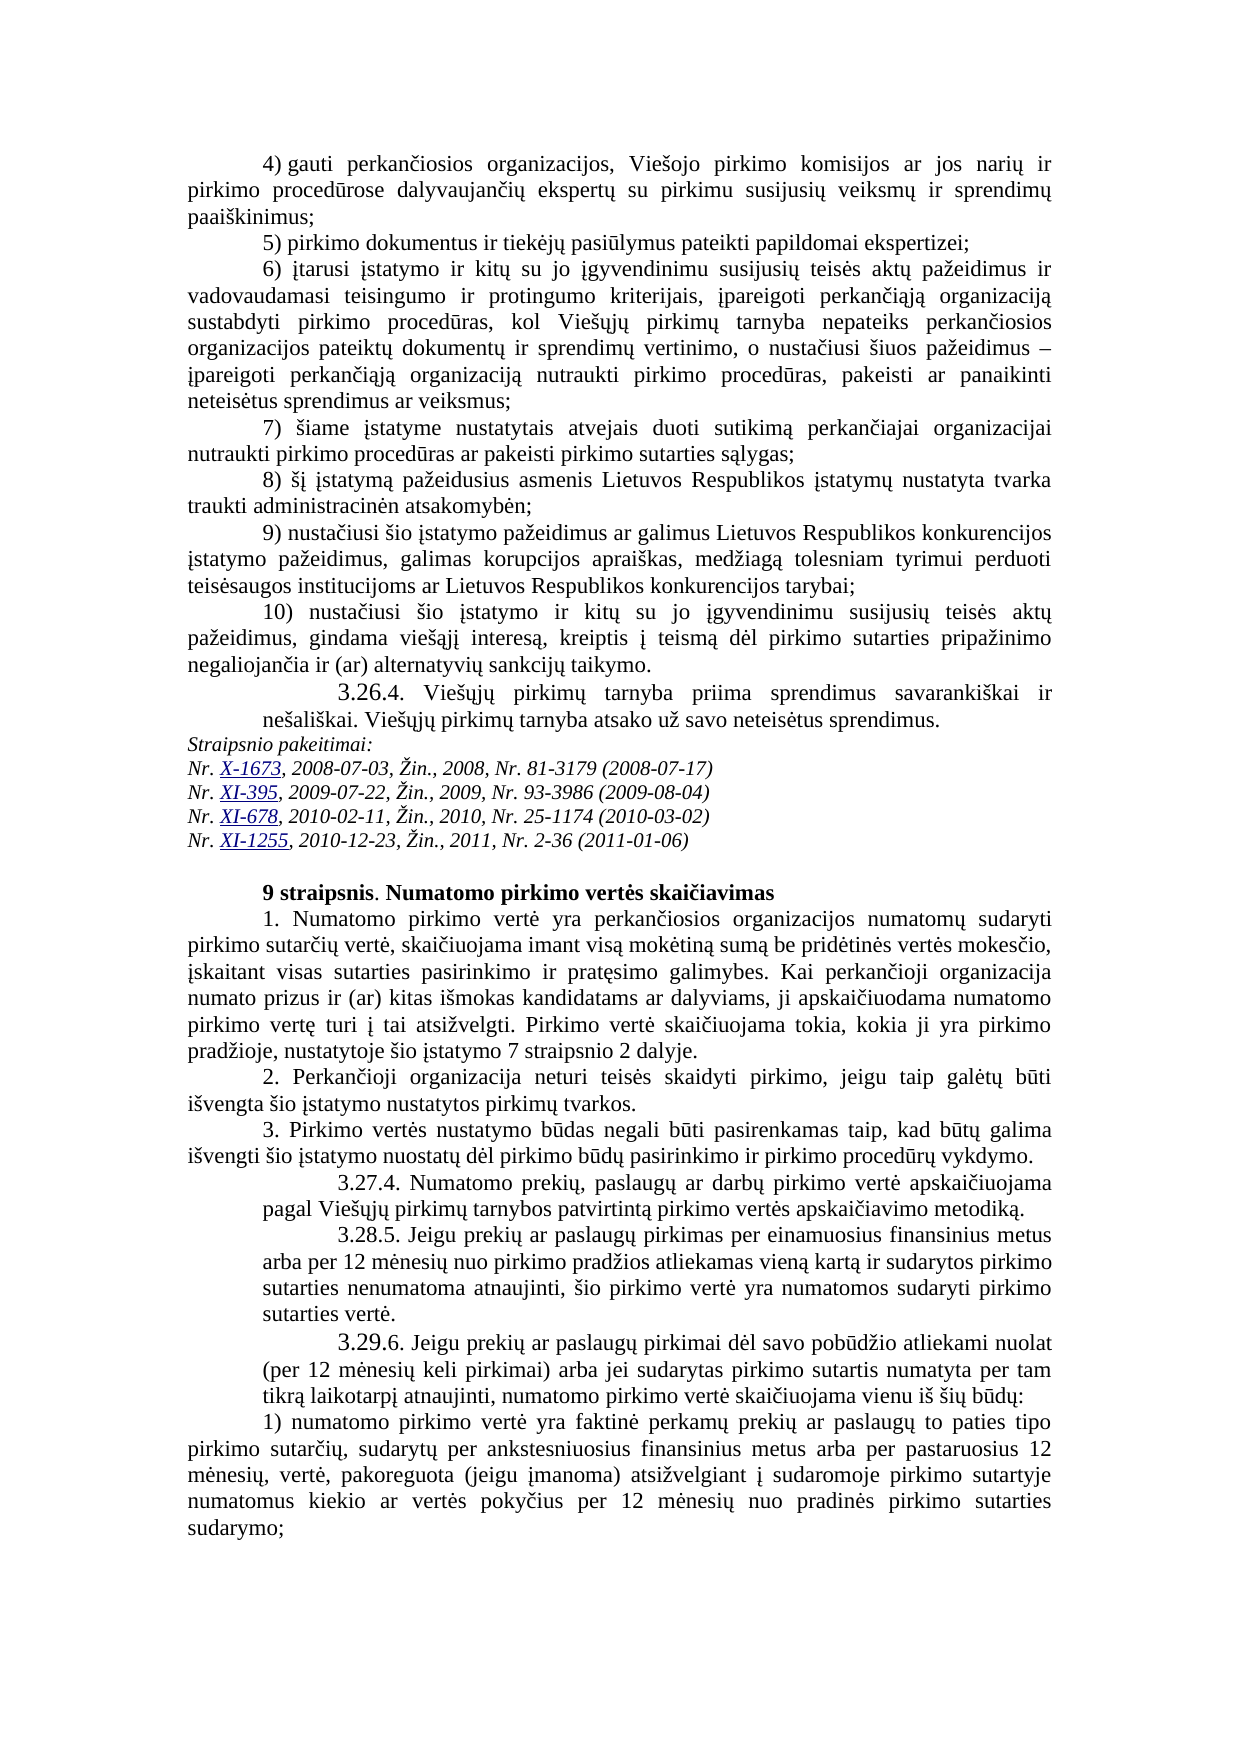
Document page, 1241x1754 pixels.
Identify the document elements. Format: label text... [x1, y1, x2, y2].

text Nr. XI-678, 2010-02-11, Žin., 2010, Nr. 25-1174 (2010-03-02) [187, 804, 1053, 828]
text 9) nustačiusi šio įstatymo pažeidimus ar galimus Lietuvos Respublikos konkurencijos įstatymo pažeidimus, galimas korupcijos apraiškas, medžiagą tolesniam tyrimui perduoti teisėsaugos institucijoms ar Lietuvos Respublikos konkurencijos tarybai; [187, 519, 1053, 598]
text 9 straipsnis. Numatomo pirkimo vertės skaičiavimas [187, 879, 1053, 905]
subtitle 5. Jeigu prekių ar paslaugų pirkimas per einamuosius finansinius metus arba per 12 mėnesių nuo pirkimo pradžios atliekamas vieną kartą ir sudarytos pirkimo sutarties nenumatoma atnaujinti, šio pirkimo vertė yra numatomos sudaryti pirkimo sutarties vertė. [187, 1221, 1053, 1327]
text 2. Perkančioji organizacija neturi teisės skaidyti pirkimo, jeigu taip galėtų būti išvengta šio įstatymo nustatytos pirkimų tvarkos. [187, 1063, 1053, 1116]
text Nr. X-1673, 2008-07-03, Žin., 2008, Nr. 81-3179 (2008-07-17) [187, 756, 1053, 780]
text 8) šį įstatymą pažeidusius asmenis Lietuvos Respublikos įstatymų nustatyta tvarka traukti administracinėn atsakomybėn; [187, 466, 1053, 519]
subtitle 6. Jeigu prekių ar paslaugų pirkimai dėl savo pobūdžio atliekami nuolat (per 12 mėnesių keli pirkimai) arba jei sudarytas pirkimo sutartis numatyta per tam tikrą laikotarpį atnaujinti, numatomo pirkimo vertė skaičiuojama vienu iš šių būdų: [187, 1327, 1053, 1408]
text 3. Pirkimo vertės nustatymo būdas negali būti pasirenkamas taip, kad būtų galima išvengti šio įstatymo nuostatų dėl pirkimo būdų pasirinkimo ir pirkimo procedūrų vykdymo. [187, 1116, 1053, 1169]
subtitle 4. Viešųjų pirkimų tarnyba priima sprendimus savarankiškai ir nešališkai. Viešųjų pirkimų tarnyba atsako už savo neteisėtus sprendimus. [187, 677, 1053, 732]
text 5) pirkimo dokumentus ir tiekėjų pasiūlymus pateikti papildomai ekspertizei; [187, 229, 1053, 255]
text 7) šiame įstatyme nustatytais atvejais duoti sutikimą perkančiajai organizacijai nutraukti pirkimo procedūras ar pakeisti pirkimo sutarties sąlygas; [187, 413, 1053, 466]
text 1) numatomo pirkimo vertė yra faktinė perkamų prekių ar paslaugų to paties tipo pirkimo sutarčių, sudarytų per ankstesniuosius finansinius metus arba per pastaruosius 12 mėnesių, vertė, pakoreguota (jeigu įmanoma) atsižvelgiant į sudaromoje pirkimo sutartyje numatomus kiekio ar vertės pokyčius per 12 mėnesių nuo pradinės pirkimo sutarties sudarymo; [187, 1408, 1053, 1540]
text 4) gauti perkančiosios organizacijos, Viešojo pirkimo komisijos ar jos narių ir pirkimo procedūrose dalyvaujančių ekspertų su pirkimu susijusių veiksmų ir sprendimų paaiškinimus; [187, 150, 1053, 229]
text 6) įtarusi įstatymo ir kitų su jo įgyvendinimu susijusių teisės aktų pažeidimus ir vadovaudamasi teisingumo ir protingumo kriterijais, įpareigoti perkančiąją organizaciją sustabdyti pirkimo procedūras, kol Viešųjų pirkimų tarnyba nepateiks perkančiosios organizacijos pateiktų dokumentų ir sprendimų vertinimo, o nustačiusi šiuos pažeidimus – įpareigoti perkančiąją organizaciją nutraukti pirkimo procedūras, pakeisti ar panaikinti neteisėtus sprendimus ar veiksmus; [187, 255, 1053, 413]
text 1. Numatomo pirkimo vertė yra perkančiosios organizacijos numatomų sudaryti pirkimo sutarčių vertė, skaičiuojama imant visą mokėtiną sumą be pridėtinės vertės mokesčio, įskaitant visas sutarties pasirinkimo ir pratęsimo galimybes. Kai perkančioji organizacija numato prizus ir (ar) kitas išmokas kandidatams ar dalyviams, ji apskaičiuodama numatomo pirkimo vertę turi į tai atsižvelgti. Pirkimo vertė skaičiuojama tokia, kokia ji yra pirkimo pradžioje, nustatytoje šio įstatymo 7 straipsnio 2 dalyje. [187, 905, 1053, 1063]
text Straipsnio pakeitimai: [187, 732, 1053, 756]
subtitle 4. Numatomo prekių, paslaugų ar darbų pirkimo vertė apskaičiuojama pagal Viešųjų pirkimų tarnybos patvirtintą pirkimo vertės apskaičiavimo metodiką. [187, 1169, 1053, 1221]
text 10) nustačiusi šio įstatymo ir kitų su jo įgyvendinimu susijusių teisės aktų pažeidimus, gindama viešąjį interesą, kreiptis į teismą dėl pirkimo sutarties pripažinimo negaliojančia ir (ar) alternatyvių sankcijų taikymo. [187, 598, 1053, 677]
text Nr. XI-1255, 2010-12-23, Žin., 2011, Nr. 2-36 (2011-01-06) [187, 828, 1053, 852]
text Nr. XI-395, 2009-07-22, Žin., 2009, Nr. 93-3986 (2009-08-04) [187, 780, 1053, 804]
